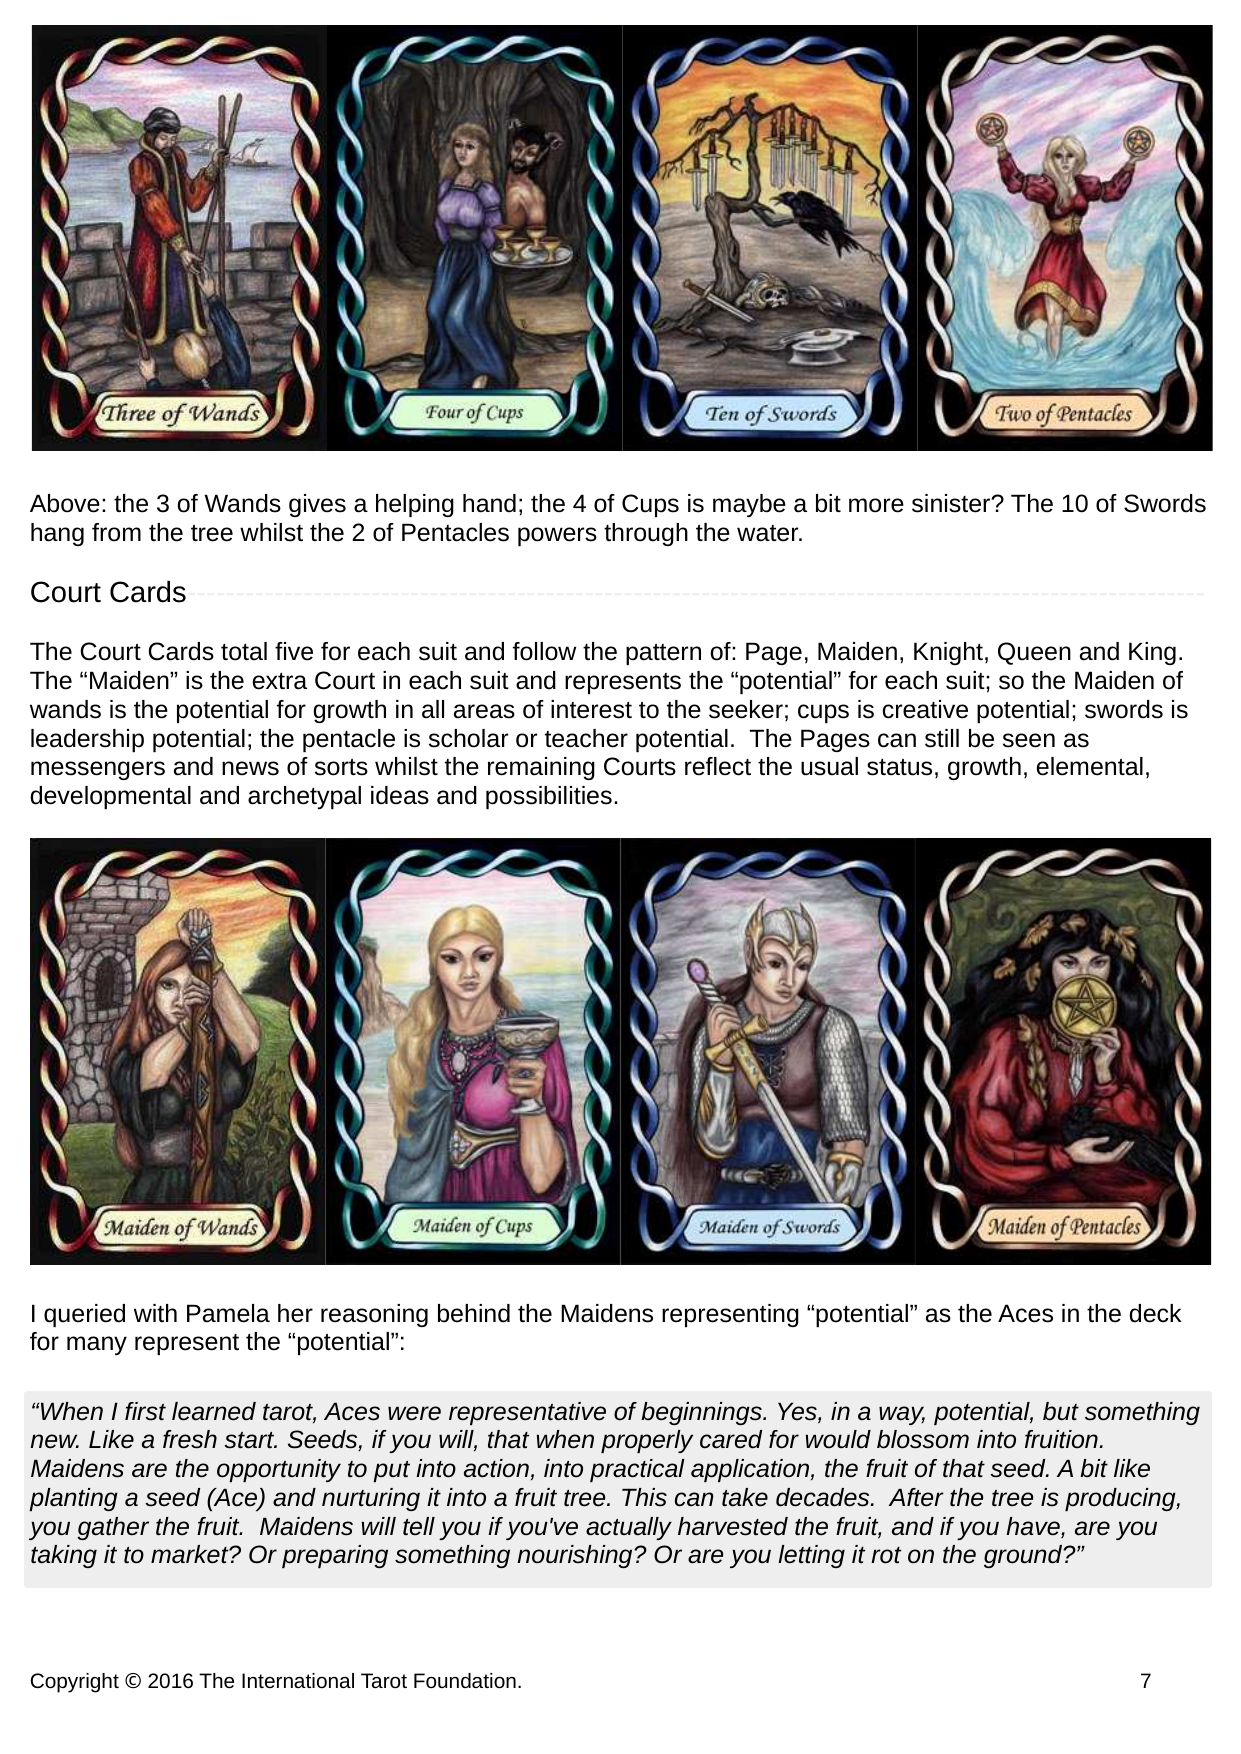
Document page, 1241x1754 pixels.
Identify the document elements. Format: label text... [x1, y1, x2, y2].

picture [30, 838, 1212, 1265]
text I queried with Pamela her reasoning behind the Maidens representing “potential” as the Aces in the deck for many represent the “potential”: [29, 1298, 1211, 1356]
text Court Cards--------------------------------------------------------------------------------------------------------- [29, 575, 1211, 608]
text The Court Cards total five for each suit and follow the pattern of: Page, Maiden, Knight, Queen and King. The “Maiden” is the extra Court in each suit and represents the “potential” for each suit; so the Maiden of wands is the potential for growth in all areas of interest to the seeker; cups is creative potential; swords is leadership potential; the pentacle is scholar or teacher potential. The Pages can still be seen as messengers and news of sorts whilst the remaining Courts reflect the usual status, growth, elemental, developmental and archetypal ideas and possibilities. [29, 637, 1211, 810]
text Above: the 3 of Wands gives a helping hand; the 4 of Cups is maybe a bit more sinister? The 10 of Swords hang from the tree whilst the 2 of Pentacles powers through the water. [29, 489, 1211, 546]
picture [31, 25, 1213, 451]
